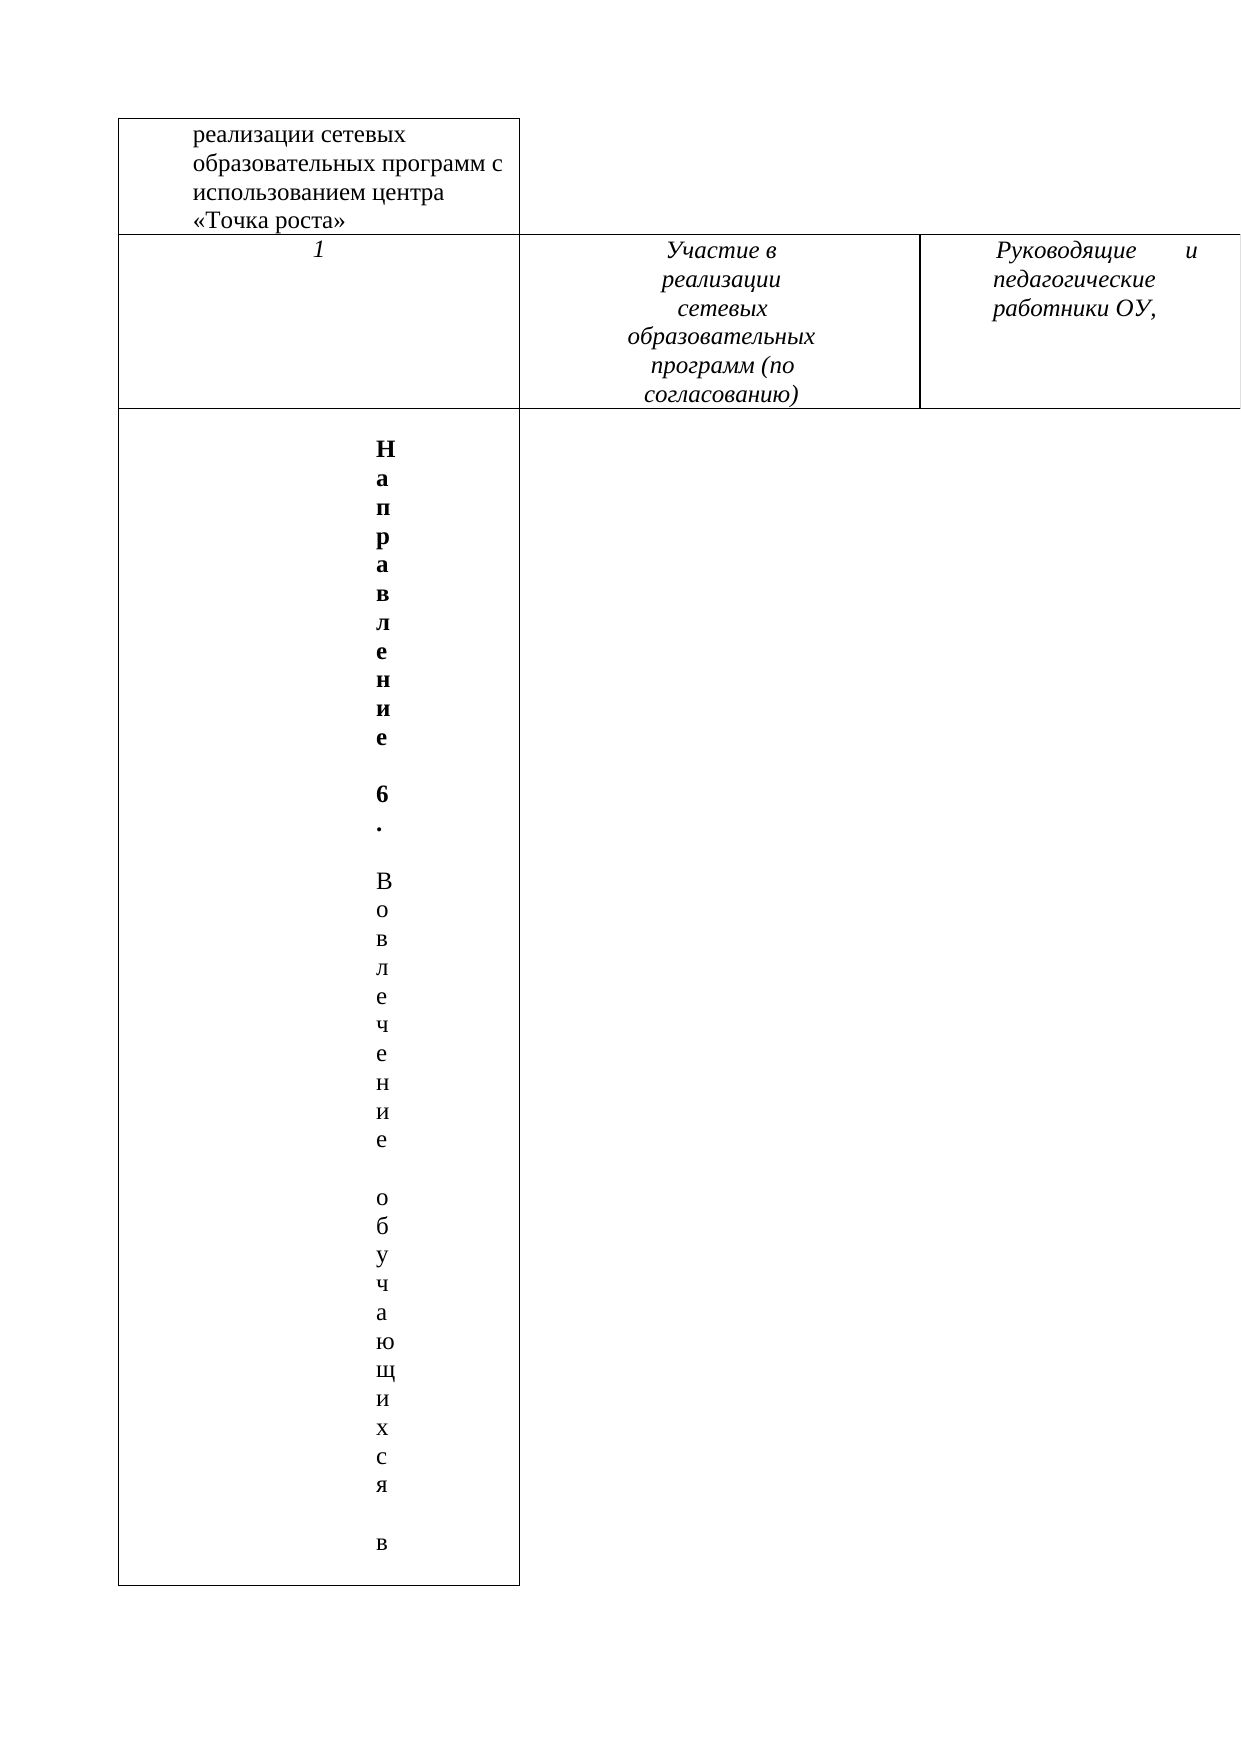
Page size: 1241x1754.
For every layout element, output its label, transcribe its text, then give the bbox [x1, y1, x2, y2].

table_cell Участие в реализации сетевых образовательных программ (по согласованию) [520, 235, 919, 408]
table_cell Направление 6. Вовлечение обучающихся в [119, 409, 519, 1584]
table_cell реализации сетевых образовательных программ с использованием центра «Точка роста» [119, 119, 519, 234]
table_cell Руководящие и педагогические работники ОУ, [921, 235, 1240, 408]
table_cell 1 [119, 235, 519, 408]
